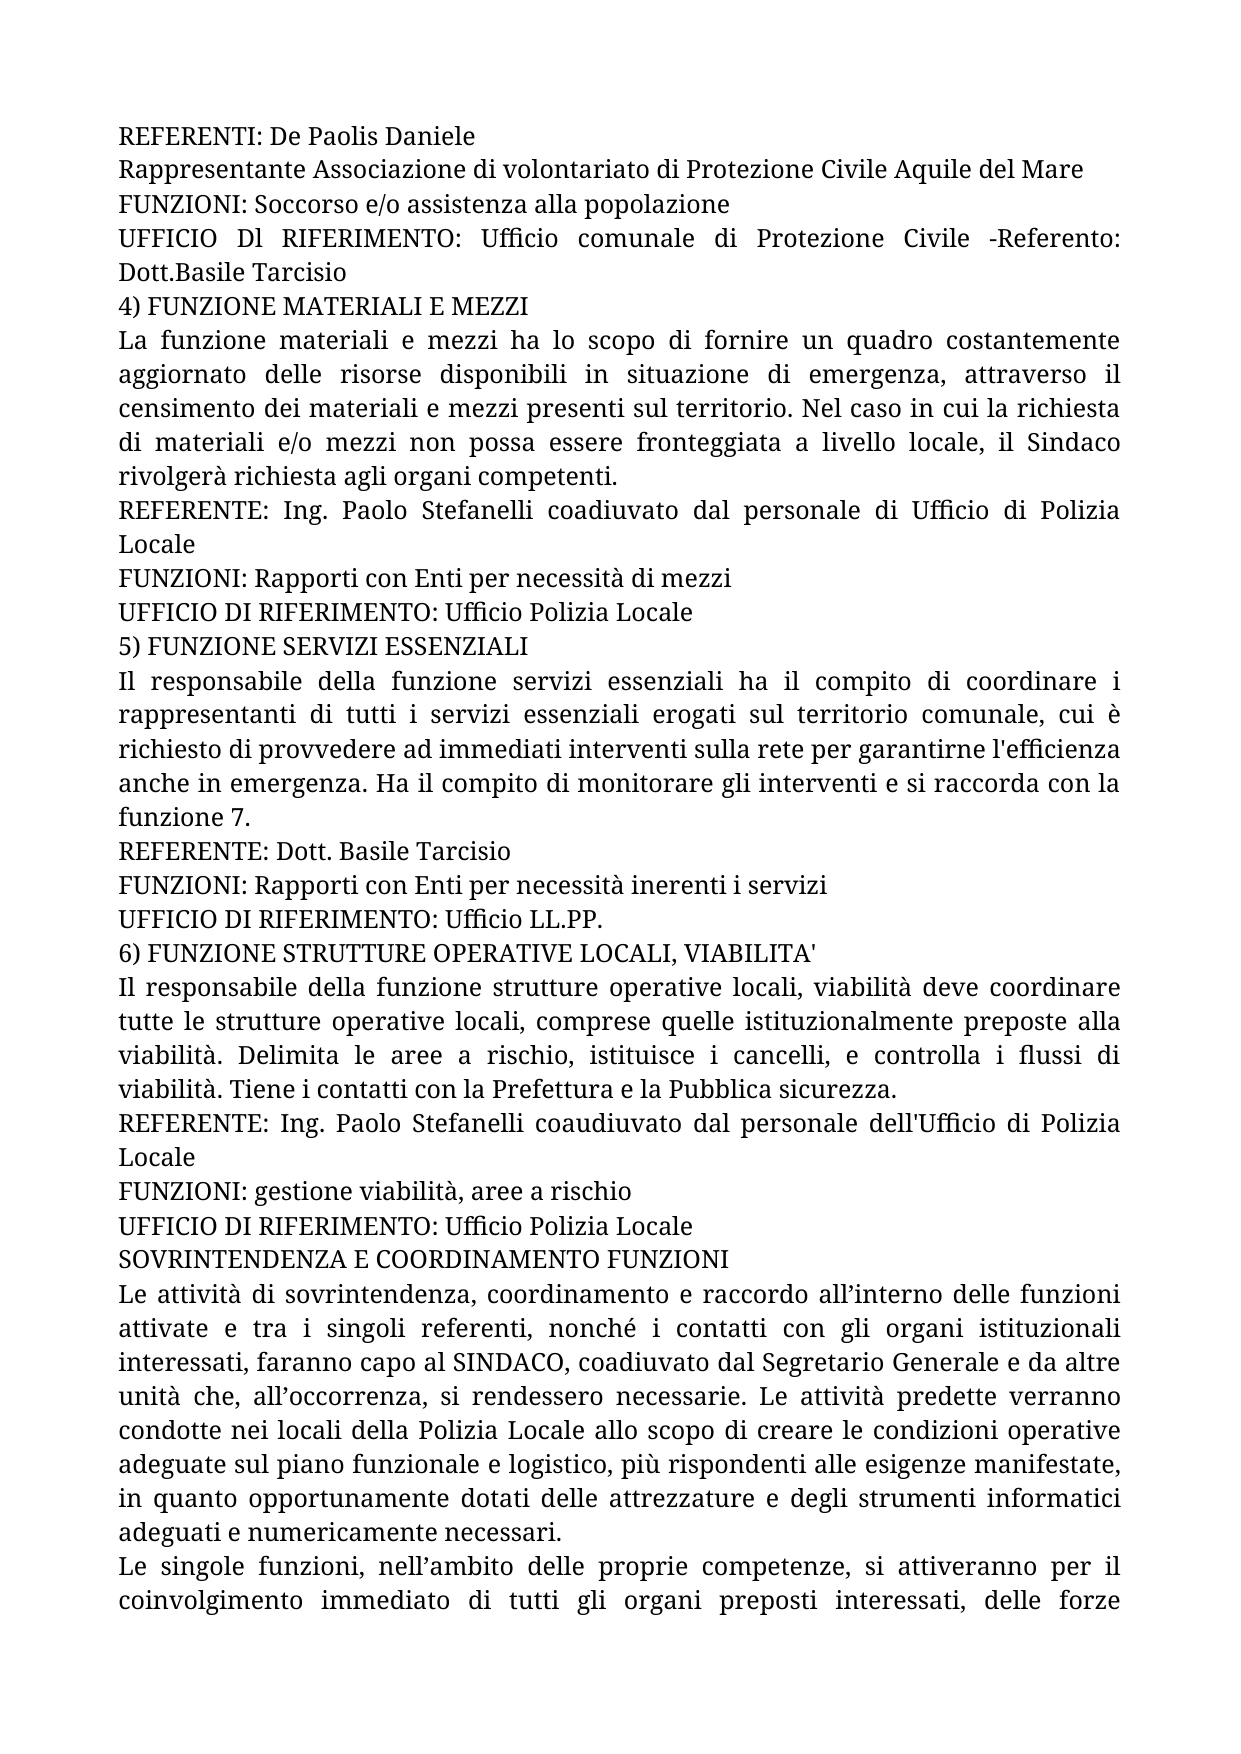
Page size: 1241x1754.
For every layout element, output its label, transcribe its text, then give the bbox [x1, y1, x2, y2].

text REFERENTE: Ing. Paolo Stefanelli coaudiuvato dal personale dell'Ufficio di Polizia Locale [118, 1106, 1122, 1174]
text UFFICIO DI RIFERIMENTO: Ufficio Polizia Locale [118, 1208, 1122, 1242]
text Le singole funzioni, nell’ambito delle proprie competenze, si attiveranno per il coinvolgimento immediato di tutti gli organi preposti interessati, delle forze [118, 1549, 1122, 1617]
text REFERENTE: Ing. Paolo Stefanelli coadiuvato dal personale di Ufficio di Polizia Locale [118, 493, 1122, 561]
text REFERENTE: Dott. Basile Tarcisio [118, 833, 1122, 867]
text Le attività di sovrintendenza, coordinamento e raccordo all’interno delle funzioni attivate e tra i singoli referenti, nonché i contatti con gli organi istituzionali interessati, faranno capo al SINDACO, coadiuvato dal Segretario Generale e da altre unità che, all’occorrenza, si rendessero necessarie. Le attività predette verranno condotte nei locali della Polizia Locale allo scopo di creare le condizioni operative adeguate sul piano funzionale e logistico, più rispondenti alle esigenze manifestate, in quanto opportunamente dotati delle attrezzature e degli strumenti informatici adeguati e numericamente necessari. [118, 1276, 1122, 1549]
text Il responsabile della funzione strutture operative locali, viabilità deve coordinare tutte le strutture operative locali, comprese quelle istituzionalmente preposte alla viabilità. Delimita le aree a rischio, istituisce i cancelli, e controlla i flussi di viabilità. Tiene i contatti con la Prefettura e la Pubblica sicurezza. [118, 970, 1122, 1106]
text Rappresentante Associazione di volontariato di Protezione Civile Aquile del Mare [118, 152, 1122, 186]
text REFERENTI: De Paolis Daniele [118, 118, 1122, 152]
text UFFICIO DI RIFERIMENTO: Ufficio Polizia Locale [118, 595, 1122, 629]
text SOVRINTENDENZA E COORDINAMENTO FUNZIONI [118, 1242, 1122, 1276]
text FUNZIONI: Soccorso e/o assistenza alla popolazione [118, 186, 1122, 220]
text UFFICIO DI RIFERIMENTO: Ufficio LL.PP. [118, 902, 1122, 936]
text FUNZIONI: Rapporti con Enti per necessità inerenti i servizi [118, 867, 1122, 902]
text 4) FUNZIONE MATERIALI E MEZZI [118, 288, 1122, 322]
text 5) FUNZIONE SERVIZI ESSENZIALI [118, 629, 1122, 663]
text Il responsabile della funzione servizi essenziali ha il compito di coordinare i rappresentanti di tutti i servizi essenziali erogati sul territorio comunale, cui è richiesto di provvedere ad immediati interventi sulla rete per garantirne l'efficienza anche in emergenza. Ha il compito di monitorare gli interventi e si raccorda con la funzione 7. [118, 663, 1122, 833]
text FUNZIONI: Rapporti con Enti per necessità di mezzi [118, 561, 1122, 595]
text La funzione materiali e mezzi ha lo scopo di fornire un quadro costantemente aggiornato delle risorse disponibili in situazione di emergenza, attraverso il censimento dei materiali e mezzi presenti sul territorio. Nel caso in cui la richiesta di materiali e/o mezzi non possa essere fronteggiata a livello locale, il Sindaco rivolgerà richiesta agli organi competenti. [118, 322, 1122, 493]
text UFFICIO Dl RIFERIMENTO: Ufficio comunale di Protezione Civile -Referento: Dott.Basile Tarcisio [118, 220, 1122, 288]
text 6) FUNZIONE STRUTTURE OPERATIVE LOCALI, VIABILITA' [118, 936, 1122, 970]
text FUNZIONI: gestione viabilità, aree a rischio [118, 1174, 1122, 1208]
